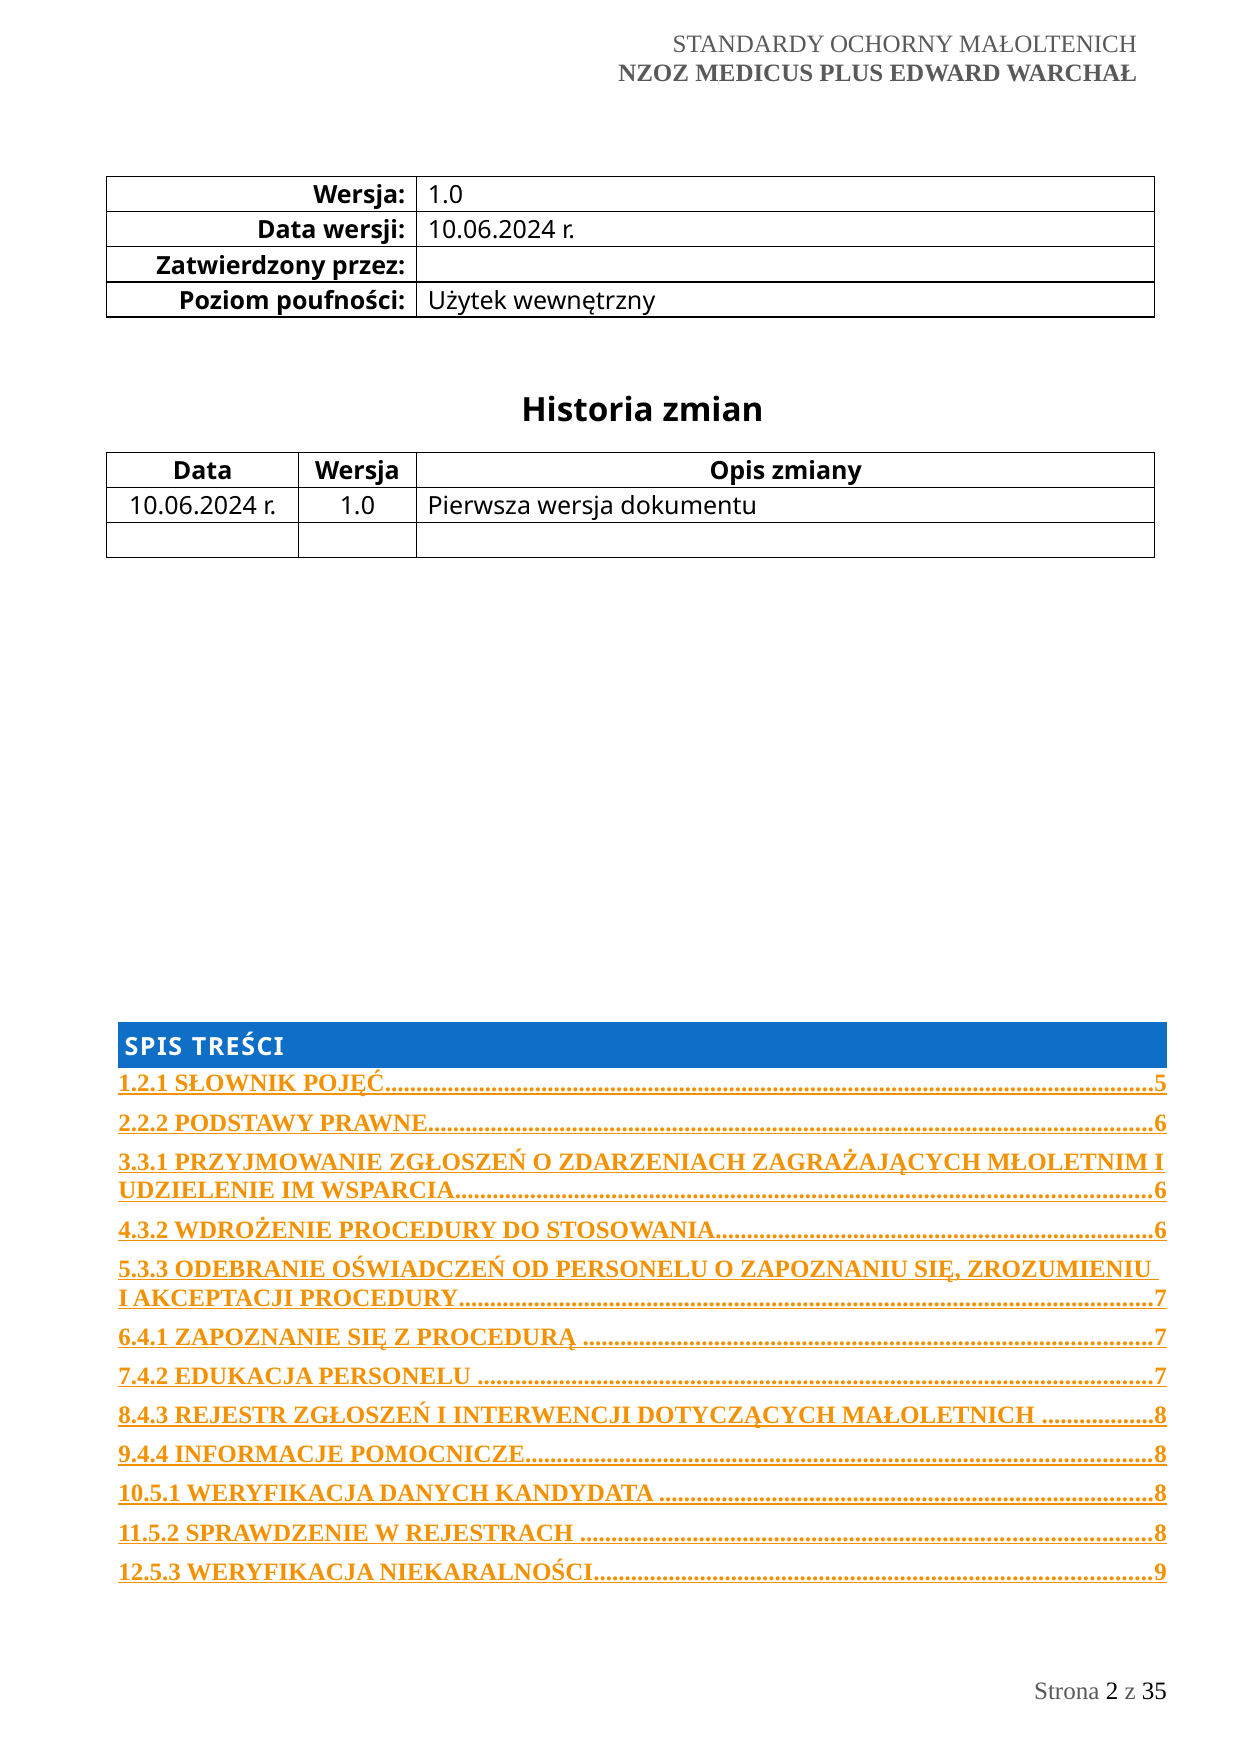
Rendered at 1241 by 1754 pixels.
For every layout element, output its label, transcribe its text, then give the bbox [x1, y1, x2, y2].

table_header 1.0 [417, 177, 1154, 211]
text 6.4.1 ZAPOZNANIE SIĘ Z PROCEDURĄ 7 [118, 1322, 1167, 1347]
table_cell Data wersji: [107, 212, 416, 246]
text 1.2.1 SŁOWNIK POJĘĆ 5 [118, 1068, 1167, 1093]
text 4.3.2 WDROŻENIE PROCEDURY DO STOSOWANIA 6 [118, 1215, 1167, 1240]
table_cell [417, 247, 1154, 281]
table_cell Zatwierdzony przez: [107, 247, 416, 281]
table_header Data [107, 453, 298, 487]
table_cell [107, 523, 298, 557]
text 11.5.2 SPRAWDZENIE W REJESTRACH 8 [118, 1518, 1167, 1543]
subtitle Spis treści [124, 1028, 1160, 1062]
text 2.2.2 PODSTAWY PRAWNE 6 [118, 1108, 1167, 1133]
text 5.3.3 ODEBRANIE OŚWIADCZEŃ OD PERSONELU O ZAPOZNANIU SIĘ, ZROZUMIENIU I AKCEPTACJI PROCEDURY 7 [118, 1254, 1167, 1308]
table_header Wersja: [107, 177, 416, 211]
text 12.5.3 WERYFIKACJA NIEKARALNOŚCI 9 [118, 1557, 1167, 1582]
table_cell Użytek wewnętrzny [417, 283, 1154, 316]
table_cell [417, 523, 1154, 557]
text 7.4.2 EDUKACJA PERSONELU 7 [118, 1361, 1167, 1386]
table_cell 1.0 [299, 488, 416, 522]
table_cell [299, 523, 416, 557]
table_cell Poziom poufności: [107, 283, 416, 316]
text 3.3.1 PRZYJMOWANIE ZGŁOSZEŃ O ZDARZENIACH ZAGRAŻAJĄCYCH MŁOLETNIM I UDZIELENIE IM WSPARCIA 6 [118, 1147, 1167, 1201]
text 9.4.4 INFORMACJE POMOCNICZE 8 [118, 1439, 1167, 1464]
text 8.4.3 REJESTR ZGŁOSZEŃ I INTERWENCJI DOTYCZĄCYCH MAŁOLETNICH 8 [118, 1400, 1167, 1425]
table_header Wersja [299, 453, 416, 487]
table_header Opis zmiany [417, 453, 1154, 487]
table_cell Pierwsza wersja dokumentu [417, 488, 1154, 522]
text Historia zmian [118, 386, 1167, 431]
table_cell 10.06.2024 r. [107, 488, 298, 522]
table_cell 10.06.2024 r. [417, 212, 1154, 246]
text 10.5.1 WERYFIKACJA DANYCH KANDYDATA 8 [118, 1478, 1167, 1503]
